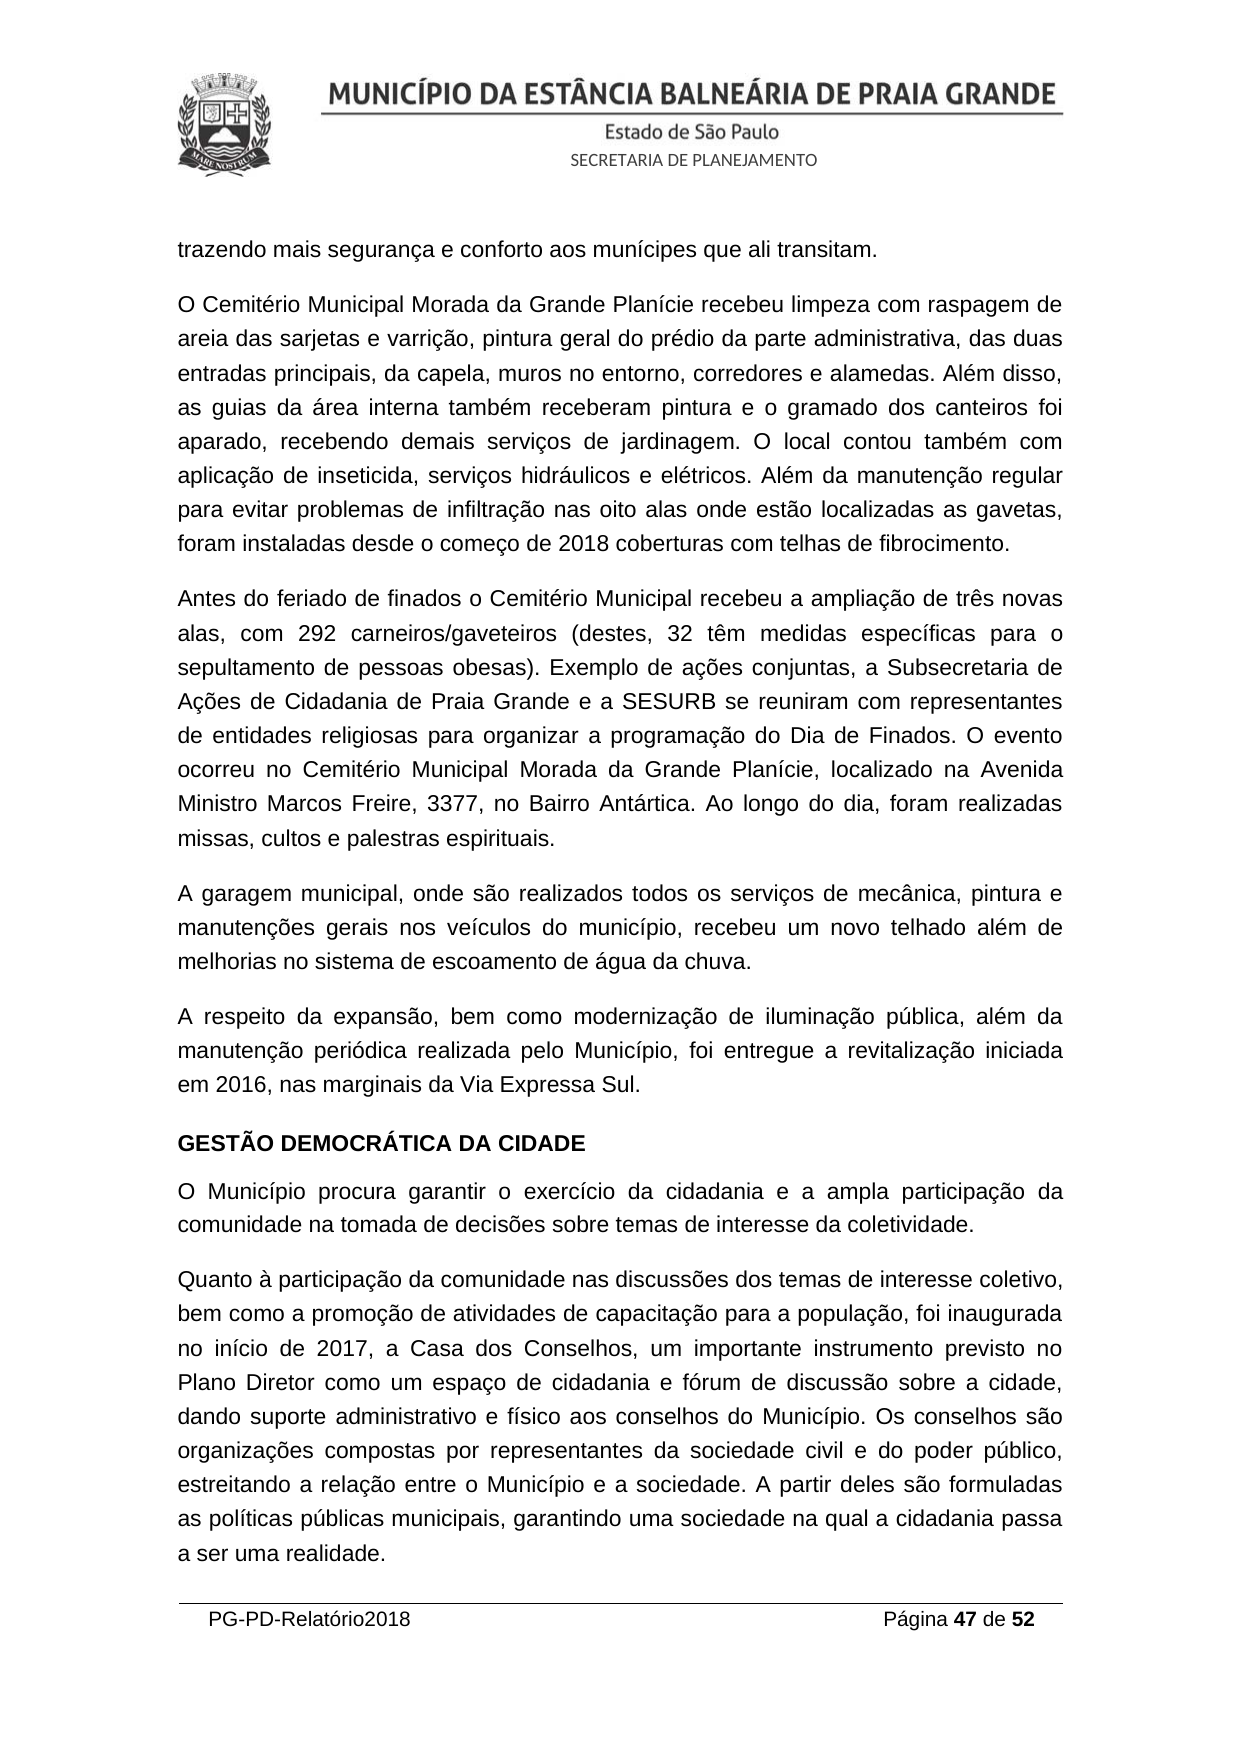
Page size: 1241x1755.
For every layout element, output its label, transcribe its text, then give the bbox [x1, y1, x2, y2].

text O Cemitério Municipal Morada da Grande Planície recebeu limpeza com raspagem de areia das sarjetas e varrição, pintura geral do prédio da parte administrativa, das duas entradas principais, da capela, muros no entorno, corredores e alamedas. Além disso, as guias da área interna também receberam pintura e o gramado dos canteiros foi aparado, recebendo demais serviços de jardinagem. O local contou também com aplicação de inseticida, serviços hidráulicos e elétricos. Além da manutenção regular para evitar problemas de infiltração nas oito alas onde estão localizadas as gavetas, foram instaladas desde o começo de 2018 coberturas com telhas de fibrocimento. [177, 291, 1063, 557]
text A respeito da expansão, bem como modernização de iluminação pública, além da manutenção periódica realizada pelo Município, foi entregue a revitalização iniciada em 2016, nas marginais da Via Expressa Sul. [177, 1003, 1063, 1098]
text Antes do feriado de finados o Cemitério Municipal recebeu a ampliação de três novas alas, com 292 carneiros/gaveteiros (destes, 32 têm medidas específicas para o sepultamento de pessoas obesas). Exemplo de ações conjuntas, a Subsecretaria de Ações de Cidadania de Praia Grande e a SESURB se reuniram com representantes de entidades religiosas para organizar a programação do Dia de Finados. O evento ocorreu no Cemitério Municipal Morada da Grande Planície, localizado na Avenida Ministro Marcos Freire, 3377, no Bairro Antártica. Ao longo do dia, foram realizadas missas, cultos e palestras espirituais. [177, 585, 1063, 851]
text trazendo mais segurança e conforto aos munícipes que ali transitam. [177, 236, 1063, 263]
subtitle GESTÃO DEMOCRÁTICA DA CIDADE [177, 1130, 1063, 1157]
text Quanto à participação da comunidade nas discussões dos temas de interesse coletivo, bem como a promoção de atividades de capacitação para a população, foi inaugurada no início de 2017, a Casa dos Conselhos, um importante instrumento previsto no Plano Diretor como um espaço de cidadania e fórum de discussão sobre a cidade, dando suporte administrativo e físico aos conselhos do Município. Os conselhos são organizações compostas por representantes da sociedade civil e do poder público, estreitando a relação entre o Município e a sociedade. A partir deles são formuladas as políticas públicas municipais, garantindo uma sociedade na qual a cidadania passa a ser uma realidade. [177, 1266, 1063, 1566]
text O Município procura garantir o exercício da cidadania e a ampla participação da comunidade na tomada de decisões sobre temas de interesse da coletividade. [177, 1178, 1063, 1238]
text A garagem municipal, onde são realizados todos os serviços de mecânica, pintura e manutenções gerais nos veículos do município, recebeu um novo telhado além de melhorias no sistema de escoamento de água da chuva. [177, 879, 1063, 974]
